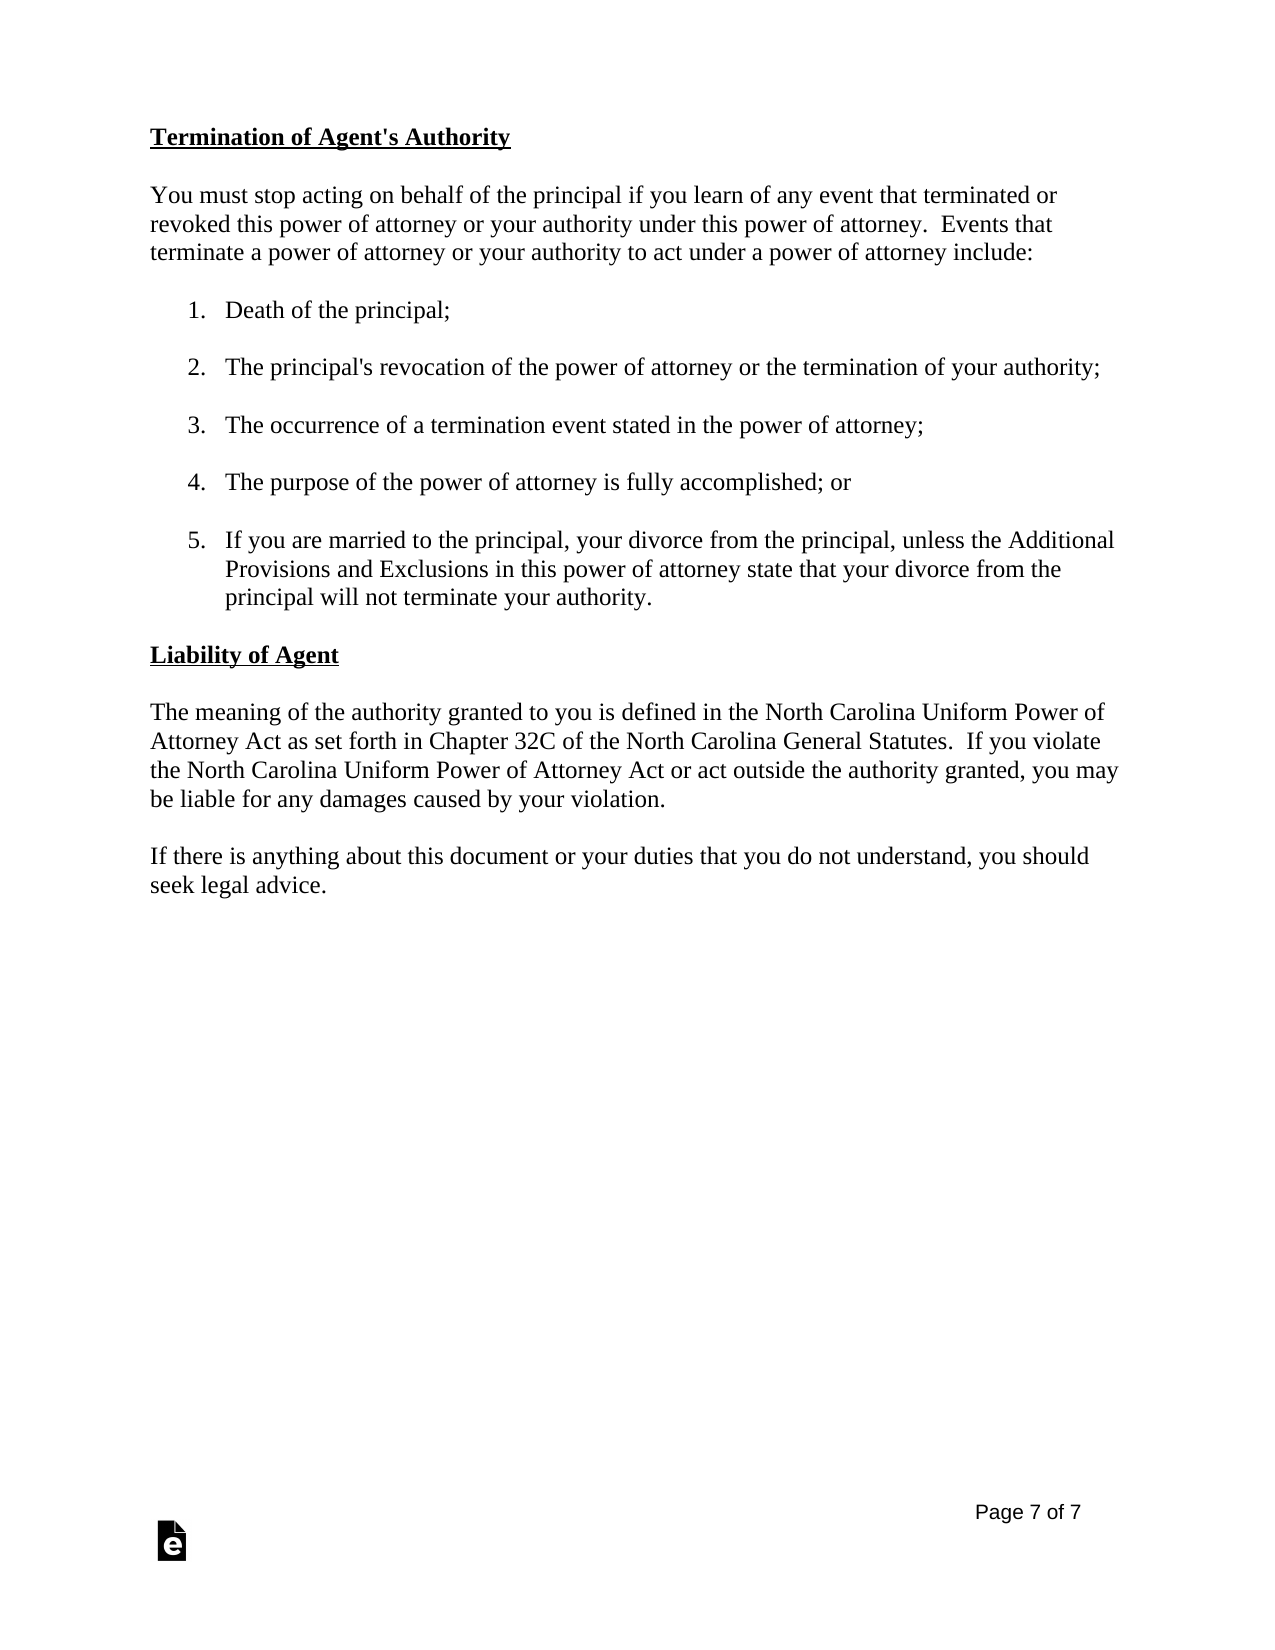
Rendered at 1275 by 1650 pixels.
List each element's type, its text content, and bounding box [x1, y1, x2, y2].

list The purpose of the power of attorney is fully accomplished; or [187, 467, 1125, 496]
list If you are married to the principal, your divorce from the principal, unless the Additional Provisions and Exclusions in this power of attorney state that your divorce from the principal will not terminate your authority. [187, 525, 1125, 611]
list The principal's revocation of the power of attorney or the termination of your authority; [187, 352, 1125, 381]
text If there is anything about this document or your duties that you do not understand, you should seek legal advice. [150, 841, 1125, 899]
list Death of the principal; [187, 295, 1125, 324]
text You must stop acting on behalf of the principal if you learn of any event that terminated or revoked this power of attorney or your authority under this power of attorney. Events that terminate a power of attorney or your authority to act under a power of attorney include: [150, 180, 1125, 266]
list The occurrence of a termination event stated in the power of attorney; [187, 410, 1125, 439]
text Liability of Agent [150, 640, 1125, 669]
text Termination of Agent's Authority [150, 122, 1125, 151]
text The meaning of the authority granted to you is defined in the North Carolina Uniform Power of Attorney Act as set forth in Chapter 32C of the North Carolina General Statutes. If you violate the North Carolina Uniform Power of Attorney Act or act outside the authority granted, you may be liable for any damages caused by your violation. [150, 697, 1125, 812]
